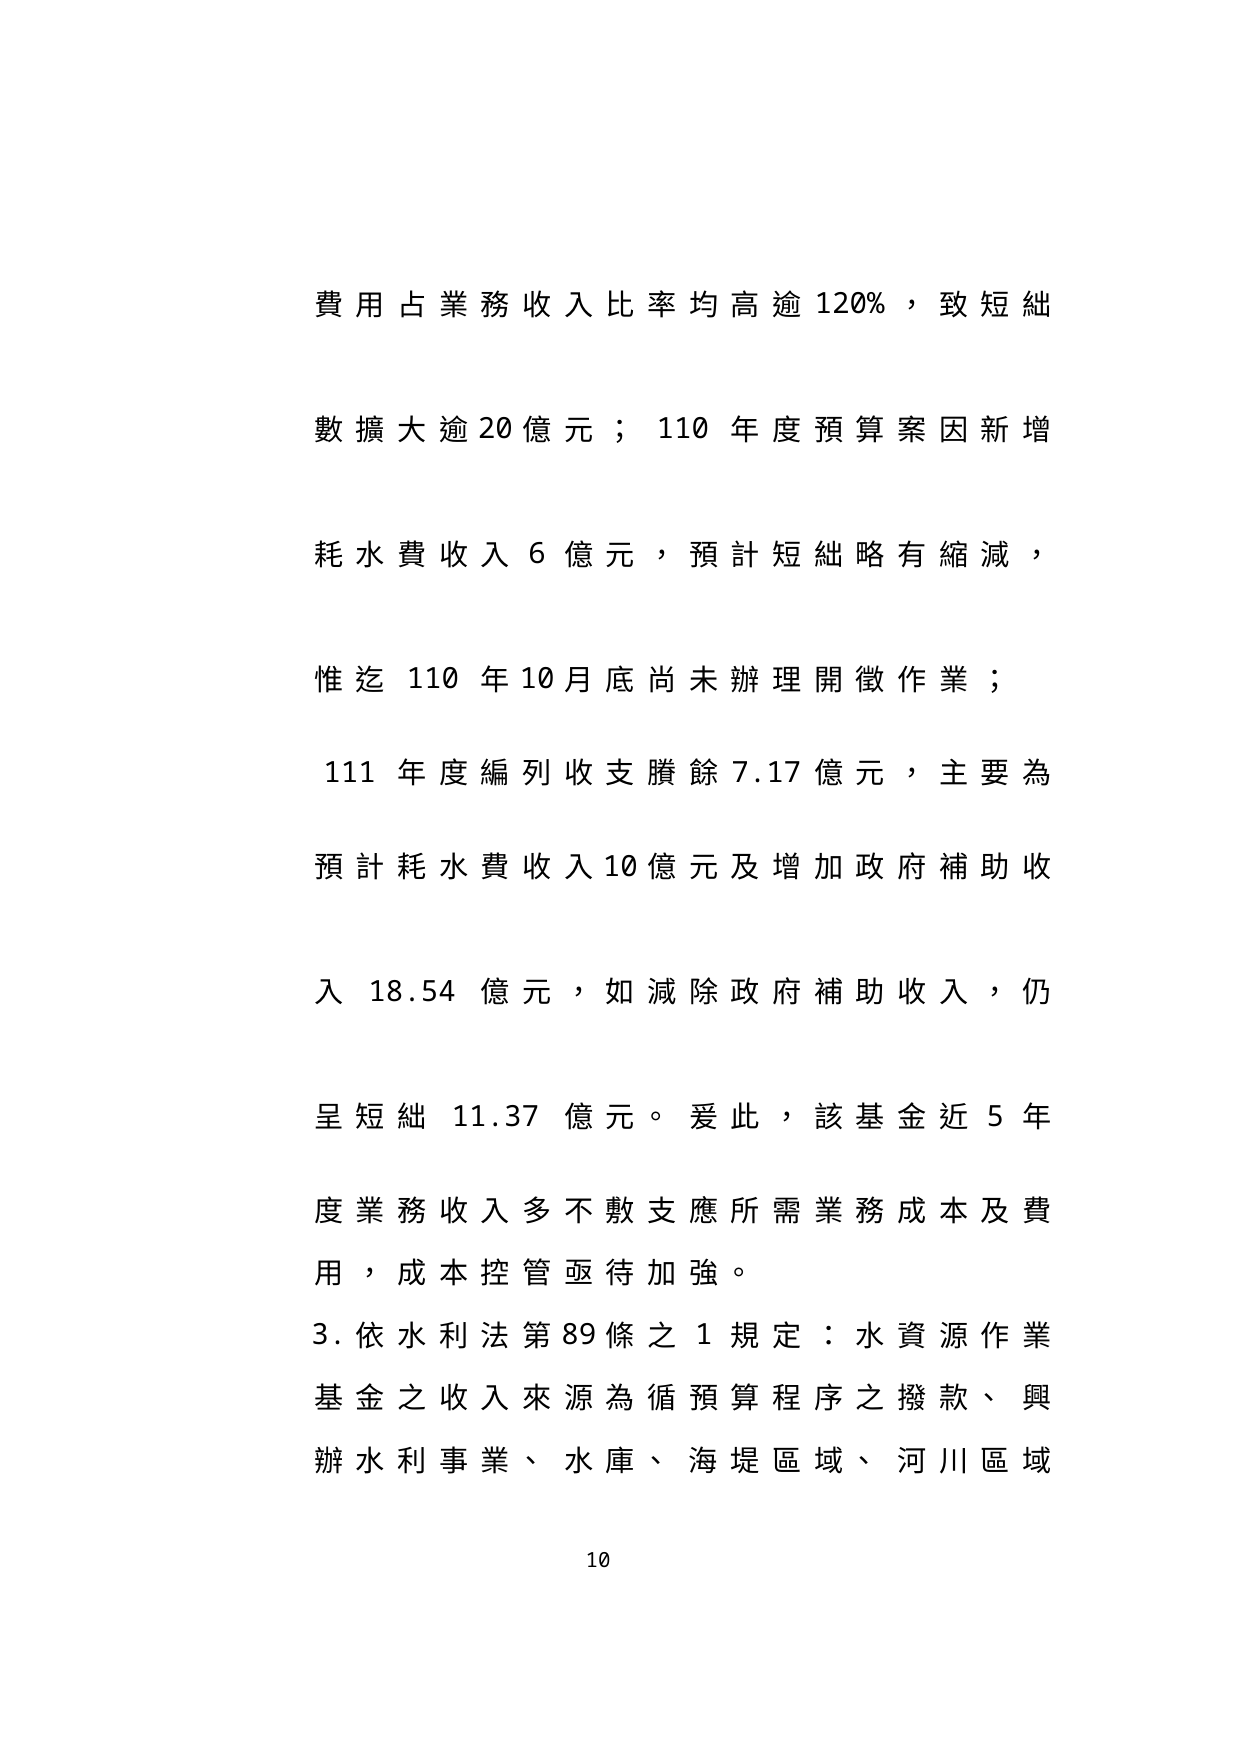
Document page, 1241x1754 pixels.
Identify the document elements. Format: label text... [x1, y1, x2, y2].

text 費用占業務收入比率均高逾120%，致短絀數擴大逾20億元；110年度預算案因新增耗水費收入6億元，預計短絀略有縮減，惟迄110年10月底尚未辦理開徵作業；111年度編列收支賸餘7.17億元，主要為預計耗水費收入10億元及增加政府補助收入18.54億元，如減除政府補助收入，仍呈短絀11.37億元。爰此，該基金近5年度業務收入多不敷支應所需業務成本及費用，成本控管亟待加強。 [271, 229, 1058, 1292]
text 3.依水利法第89條之1規定：水資源作業基金之收入來源為循預算程序之撥款、興辦水利事業、水庫、海堤區域、河川區域或排水設施範圍之使用費收入、疏濬所得砂石之出售收入及基金之孳息；基金用途範圍限於辦理水庫、海堤、河川或排水設施之管理、疏濬、災害搶修搶險、人才培訓及回饋措施等；並屬預算法第4條第1項第4款所定凡經付出仍可收回，而非用於營業者之作業基金。另依行政院所訂「附屬單位預算共同項目編列作業規範」，作業基金應依設立目的，考量其財務能力，本自給自足原則，力求有賸餘無短絀，年度賸餘應以逐年成長(短絀積極改善)為目標。允宜審慎檢討109及110年度抗旱1.0及抗旱2.0計畫部分經費由該基金負擔並致基金財務困難須對外借款因應之妥適性，並依水資源作業基金設立目的及收入情形，全面盤整檢討該基金支出用途暨與公務預算間就各項水資源維護及管理等經費分攤作業之合理性，俾達基金自給自足並維持收支平衡之設立經營原則。 [271, 1292, 1058, 1479]
